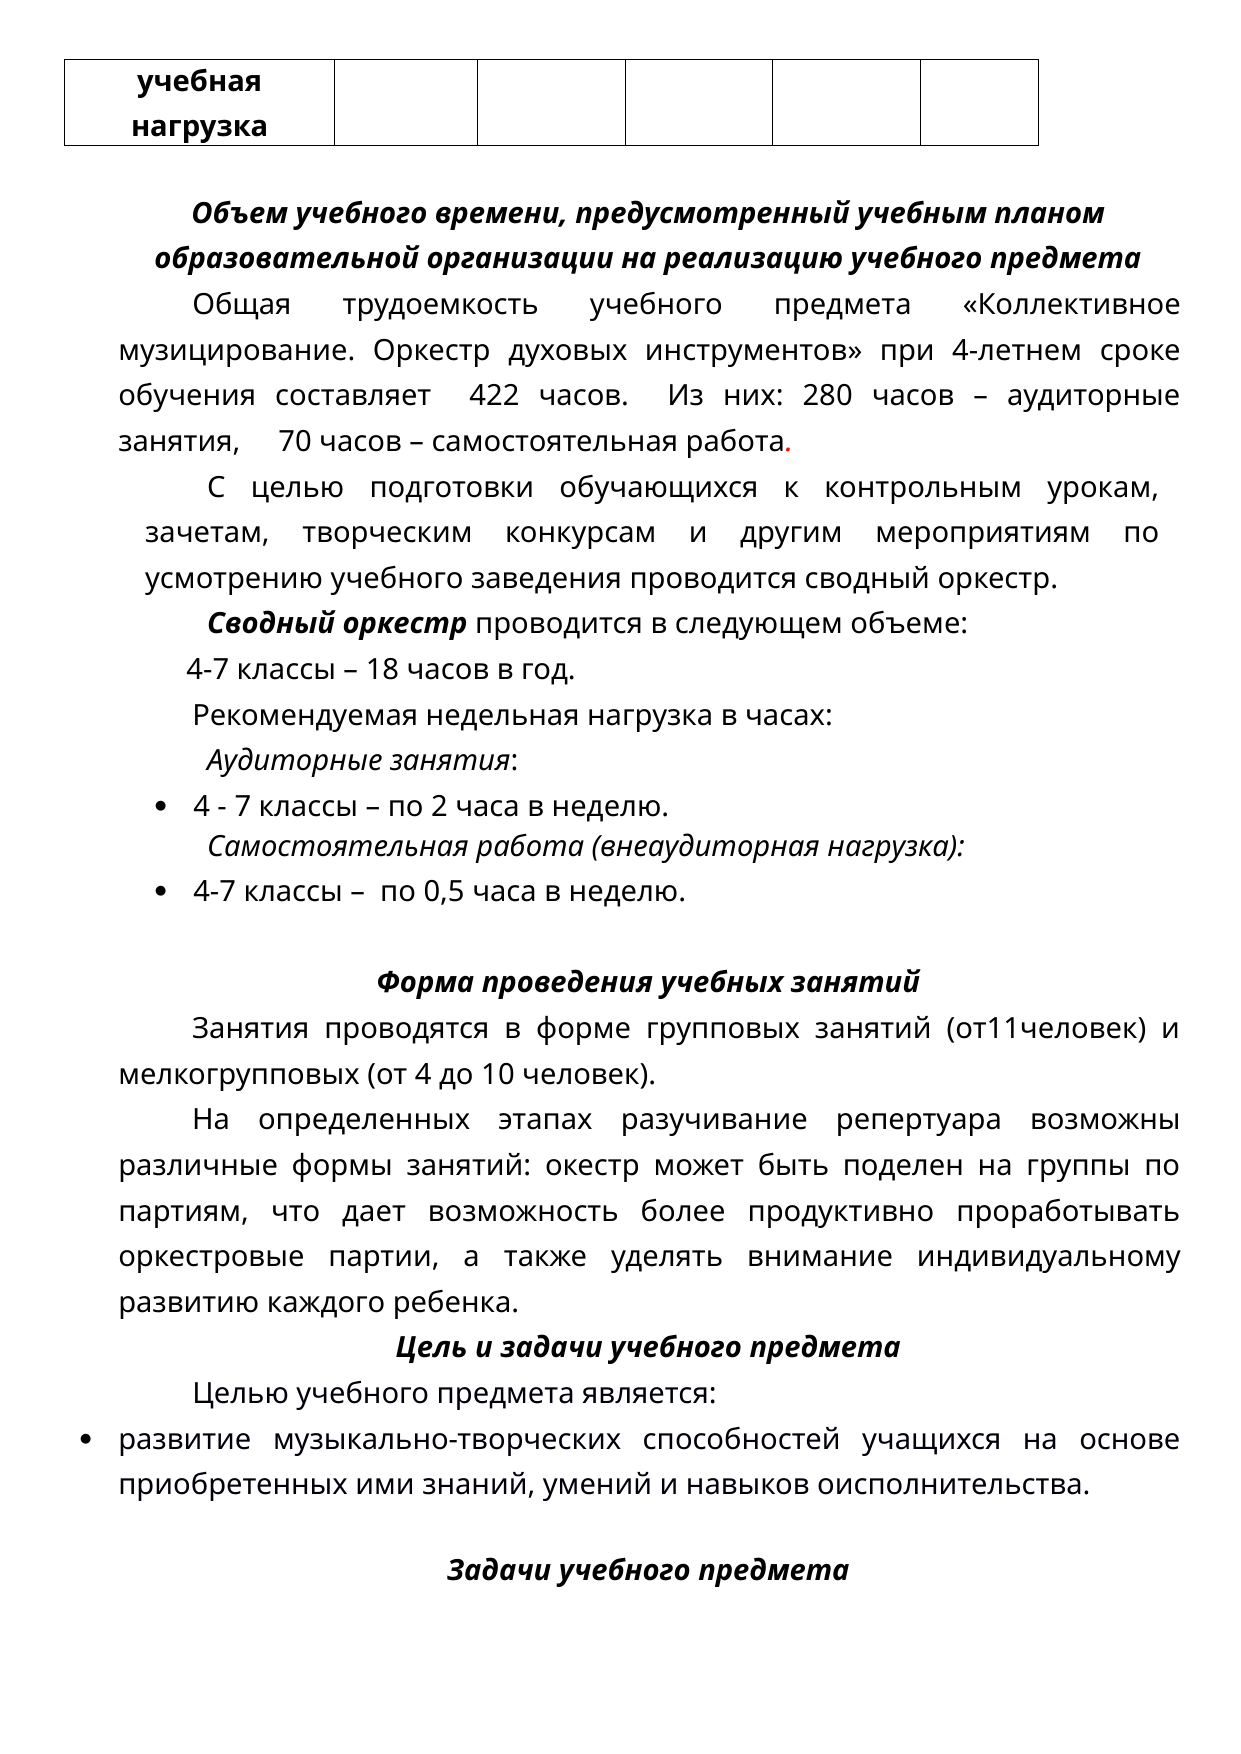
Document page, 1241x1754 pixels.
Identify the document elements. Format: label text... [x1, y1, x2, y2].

text 4-7 классы – 18 часов в год. [118, 648, 1160, 688]
table_cell [921, 60, 1038, 145]
text Занятия проводятся в форме групповых занятий (от11человек) и мелкогрупповых (от 4 до 10 человек). [118, 1007, 1181, 1093]
text Аудиторные занятия: [118, 739, 1181, 779]
table_cell [335, 60, 477, 145]
table_cell учебная нагрузка [65, 60, 334, 145]
text Цель и задачи учебного предмета [118, 1327, 1181, 1366]
text С целью подготовки обучающихся к контрольным урокам, зачетам, творческим конкурсам и другим мероприятиям по усмотрению учебного заведения проводится сводный оркестр. [145, 466, 1160, 597]
text Рекомендуемая недельная нагрузка в часах: [118, 694, 1181, 734]
list 4 - 7 классы – по 2 часа в неделю. [156, 785, 1181, 825]
text Общая трудоемкость учебного предмета «Коллективное музицирование. Оркестр духовых инструментов» при 4-летнем сроке обучения составляет 422 часов. Из них: 280 часов – аудиторные занятия, 70 часов – самостоятельная работа. [118, 283, 1181, 460]
text Целью учебного предмета является: [118, 1372, 1181, 1412]
text Сводный оркестр проводится в следующем объеме: [145, 603, 1160, 642]
text Объем учебного времени, предусмотренный учебным планом образовательной организации на реализацию учебного предмета [118, 192, 1181, 277]
table_cell [478, 60, 625, 145]
text На определенных этапах разучивание репертуара возможны различные формы занятий: окестр может быть поделен на группы по партиям, что дает возможность более продуктивно проработывать оркестровые партии, а также уделять внимание индивидуальному развитию каждого ребенка. [118, 1099, 1181, 1321]
list 4-7 классы – по 0,5 часа в неделю. [156, 871, 1181, 910]
table_cell [773, 60, 920, 145]
list развитие музыкально-творческих способностей учащихся на основе приобретенных ими знаний, умений и навыков оисполнительства. [81, 1418, 1181, 1503]
text Самостоятельная работа (внеаудиторная нагрузка): [118, 825, 1181, 864]
text Форма проведения учебных занятий [118, 962, 1181, 1001]
table_cell [626, 60, 772, 145]
text Задачи учебного предмета [118, 1549, 1181, 1589]
